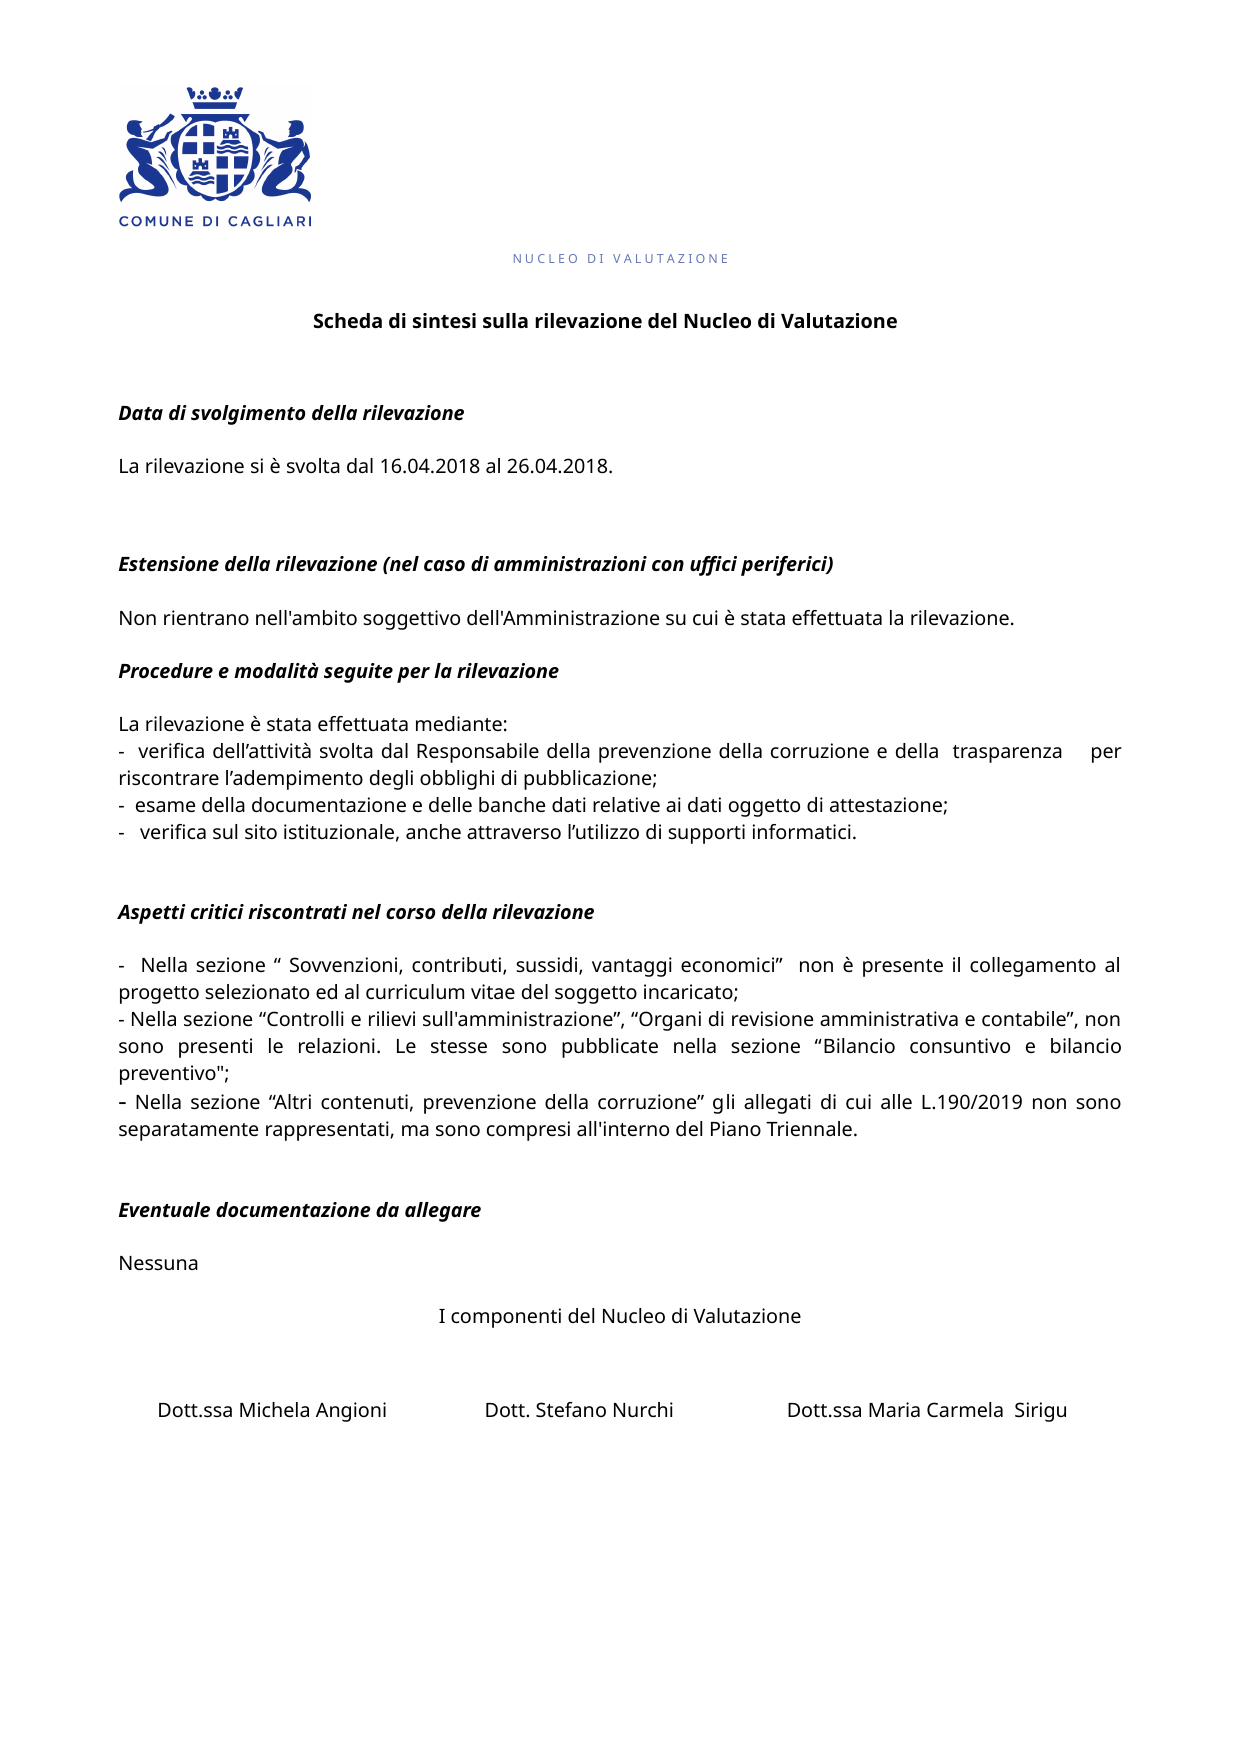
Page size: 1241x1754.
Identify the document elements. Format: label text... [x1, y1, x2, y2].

text La rilevazione si è svolta dal 16.04.2018 al 26.04.2018. [118, 452, 1122, 479]
text Scheda di sintesi sulla rilevazione del Nucleo di Valutazione [118, 307, 1093, 334]
text Nessuna [118, 1249, 1122, 1276]
picture [118, 84, 313, 229]
text Data di svolgimento della rilevazione [118, 399, 1122, 426]
text Eventuale documentazione da allegare [118, 1196, 1122, 1223]
text Procedure e modalità seguite per la rilevazione [118, 658, 1122, 685]
list - esame della documentazione e delle banche dati relative ai dati oggetto di attestazione; [118, 792, 1122, 818]
list - Nella sezione “Controlli e rilievi sull'amministrazione”, “Organi di revisione amministrativa e contabile”, non sono presenti le relazioni. Le stesse sono pubblicate nella sezione “Bilancio consuntivo e bilancio preventivo"; [118, 1005, 1122, 1086]
text Estensione della rilevazione (nel caso di amministrazioni con uffici periferici) [118, 550, 1122, 577]
list - Nella sezione “Altri contenuti, prevenzione della corruzione” gli allegati di cui alle L.190/2019 non sono separatamente rappresentati, ma sono compresi all'interno del Piano Triennale. [118, 1086, 1122, 1142]
list - verifica dell’attività svolta dal Responsabile della prevenzione della corruzione e della trasparenza per riscontrare l’adempimento degli obblighi di pubblicazione; [118, 738, 1122, 792]
text Non rientrano nell'ambito soggettivo dell'Amministrazione su cui è stata effettuata la rilevazione. [118, 604, 1122, 631]
text I componenti del Nucleo di Valutazione [118, 1302, 1122, 1329]
text Dott.ssa Michela Angioni Dott. Stefano Nurchi Dott.ssa Maria Carmela Sirigu [118, 1356, 1093, 1423]
text Aspetti critici riscontrati nel corso della rilevazione [118, 898, 1122, 925]
text La rilevazione è stata effettuata mediante: [118, 711, 1122, 738]
list - verifica sul sito istituzionale, anche attraverso l’utilizzo di supporti informatici. [118, 818, 1122, 846]
list - Nella sezione “ Sovvenzioni, contributi, sussidi, vantaggi economici” non è presente il collegamento al progetto selezionato ed al curriculum vitae del soggetto incaricato; [118, 951, 1122, 1005]
